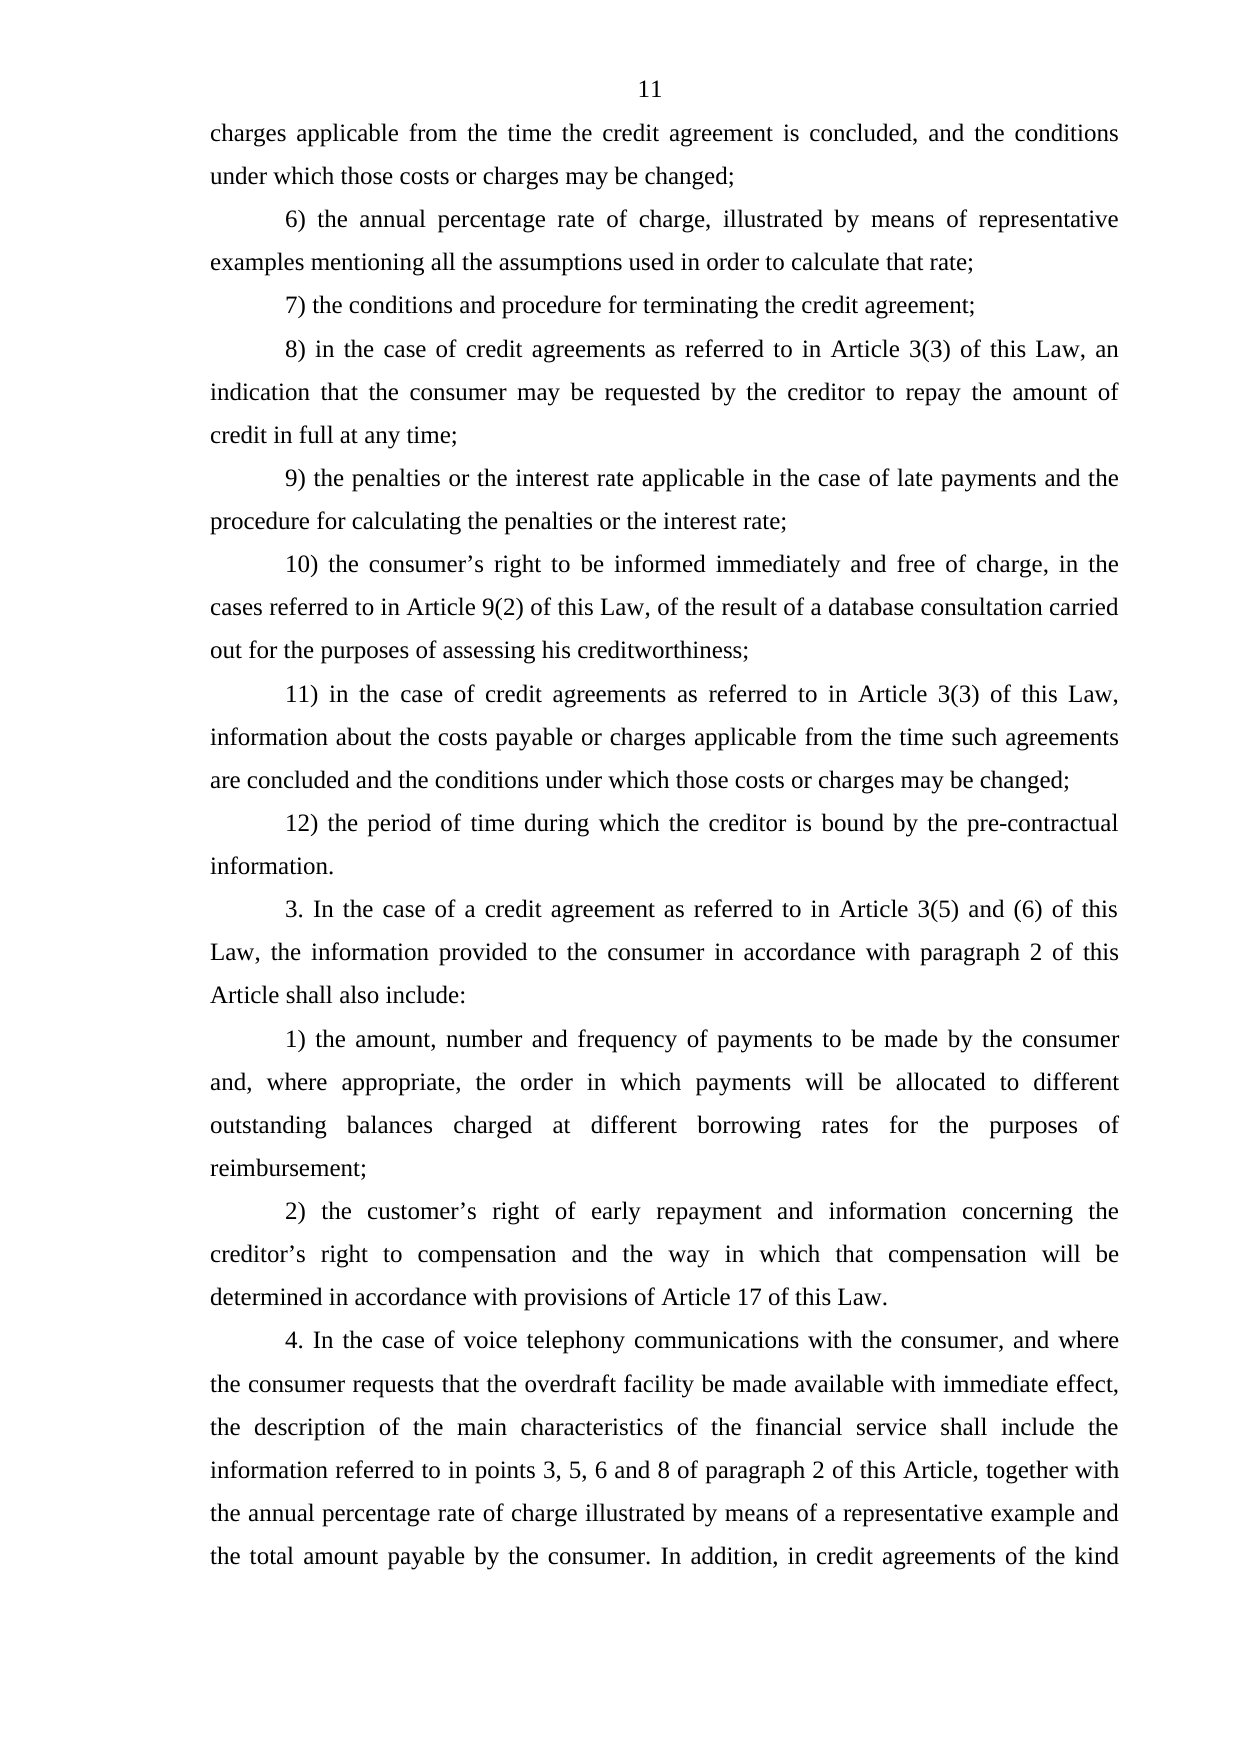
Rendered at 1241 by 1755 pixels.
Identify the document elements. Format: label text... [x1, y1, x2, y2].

text 3. In the case of a credit agreement as referred to in Article 3(5) and (6) of this Law, the information provided to the consumer in accordance with paragraph 2 of this Article shall also include: [210, 894, 1120, 1009]
text charges applicable from the time the credit agreement is concluded, and the conditions under which those costs or charges may be changed; [210, 118, 1120, 190]
text 1) the amount, number and frequency of payments to be made by the consumer and, where appropriate, the order in which payments will be allocated to different outstanding balances charged at different borrowing rates for the purposes of reimbursement; [210, 1024, 1120, 1182]
text 4. In the case of voice telephony communications with the consumer, and where the consumer requests that the overdraft facility be made available with immediate effect, the description of the main characteristics of the financial service shall include the information referred to in points 3, 5, 6 and 8 of paragraph 2 of this Article, together with the annual percentage rate of charge illustrated by means of a representative example and the total amount payable by the consumer. In addition, in credit agreements of the kind [210, 1326, 1120, 1570]
text 9) the penalties or the interest rate applicable in the case of late payments and the procedure for calculating the penalties or the interest rate; [210, 463, 1120, 535]
text 11) in the case of credit agreements as referred to in Article 3(3) of this Law, information about the costs payable or charges applicable from the time such agreements are concluded and the conditions under which those costs or charges may be changed; [210, 679, 1120, 794]
text 6) the annual percentage rate of charge, illustrated by means of representative examples mentioning all the assumptions used in order to calculate that rate; [210, 204, 1120, 276]
text 2) the customer’s right of early repayment and information concerning the creditor’s right to compensation and the way in which that compensation will be determined in accordance with provisions of Article 17 of this Law. [210, 1196, 1120, 1311]
text 10) the consumer’s right to be informed immediately and free of charge, in the cases referred to in Article 9(2) of this Law, of the result of a database consultation carried out for the purposes of assessing his creditworthiness; [210, 549, 1120, 664]
text 8) in the case of credit agreements as referred to in Article 3(3) of this Law, an indication that the consumer may be requested by the creditor to repay the amount of credit in full at any time; [210, 334, 1120, 449]
text 12) the period of time during which the creditor is bound by the pre-contractual information. [210, 808, 1120, 880]
text 7) the conditions and procedure for terminating the credit agreement; [210, 291, 1120, 319]
